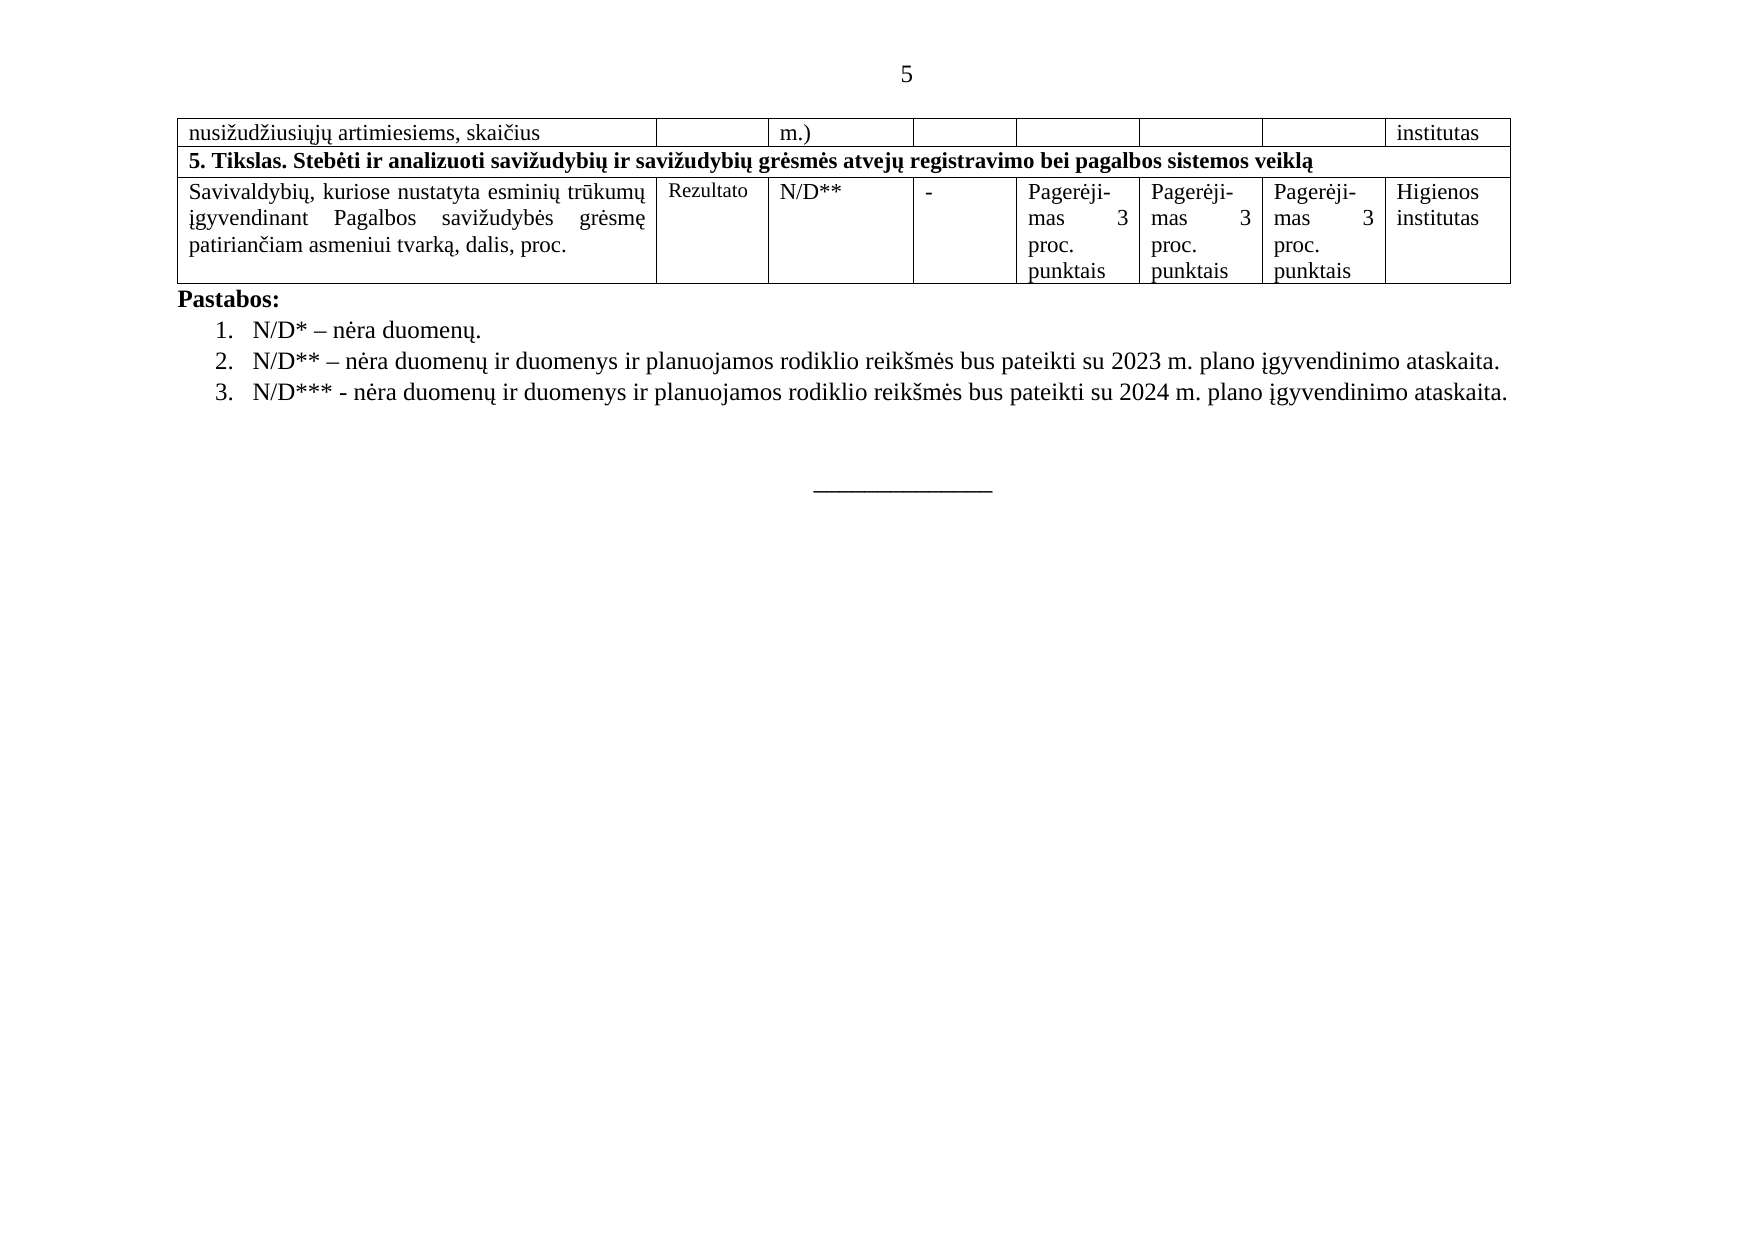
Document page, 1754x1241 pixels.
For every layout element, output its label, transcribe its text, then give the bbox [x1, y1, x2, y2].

table_cell - [914, 178, 1016, 283]
table_cell 5. Tikslas. Stebėti ir analizuoti savižudybių ir savižudybių grėsmės atvejų registravimo bei pagalbos sistemos veiklą [178, 147, 1510, 177]
table_cell [914, 119, 1016, 146]
table_cell nusižudžiusiųjų artimiesiems, skaičius [178, 119, 656, 146]
text 2. N/D** – nėra duomenų ir duomenys ir planuojamos rodiklio reikšmės bus pateikti su 2023 m. plano įgyvendinimo ataskaita. [215, 346, 1636, 374]
table_cell N/D** [769, 178, 913, 283]
table_cell [1017, 119, 1139, 146]
table_cell Pagerėji-mas 3 proc. punktais [1140, 178, 1262, 283]
text Pastabos: [177, 284, 1636, 313]
table_cell Pagerėji-mas 3 proc. punktais [1263, 178, 1385, 283]
text 1. N/D* – nėra duomenų. [215, 315, 1636, 344]
table_cell Savivaldybių, kuriose nustatyta esminių trūkumų įgyvendinant Pagalbos savižudybės grėsmę patiriančiam asmeniui tvarką, dalis, proc. [178, 178, 656, 283]
text 3. N/D*** - nėra duomenų ir duomenys ir planuojamos rodiklio reikšmės bus pateikti su 2024 m. plano įgyvendinimo ataskaita. [215, 377, 1636, 405]
text ______________ [177, 467, 1636, 493]
table_cell Pagerėji-mas 3 proc. punktais [1017, 178, 1139, 283]
table_cell [1140, 119, 1262, 146]
table_cell [657, 119, 768, 146]
table_cell Higienos institutas [1386, 178, 1510, 283]
table_cell m.) [769, 119, 913, 146]
table_cell [1263, 119, 1385, 146]
table_cell institutas [1386, 119, 1510, 146]
table_cell Rezultato [657, 178, 768, 283]
